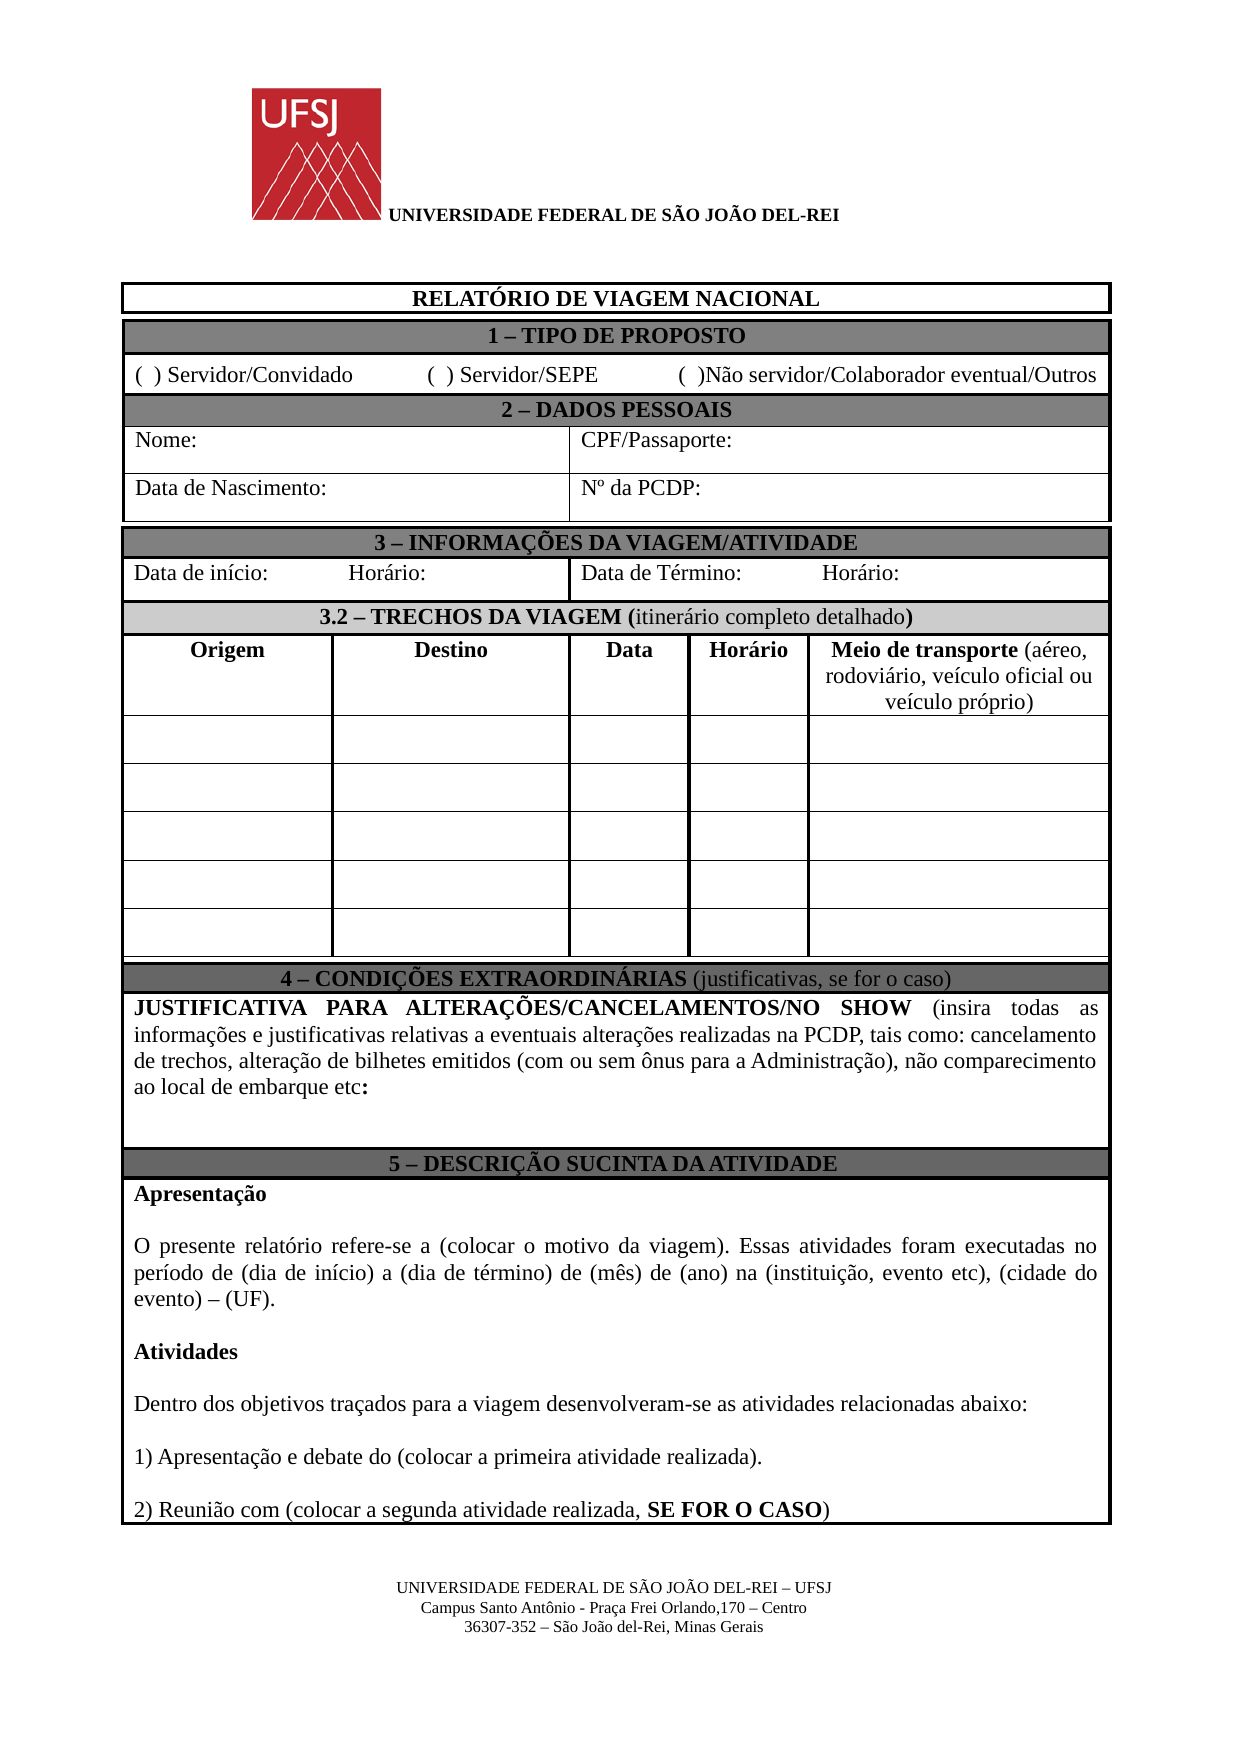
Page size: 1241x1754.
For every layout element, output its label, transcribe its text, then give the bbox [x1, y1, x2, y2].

table_cell CPF/Passaporte: [570, 427, 1108, 473]
table_cell [124, 764, 331, 811]
table_cell [810, 812, 1108, 859]
table_cell [124, 716, 331, 763]
table_cell [691, 812, 807, 859]
table_cell [124, 909, 331, 956]
table_cell [571, 909, 687, 956]
table_cell [810, 909, 1108, 956]
table_cell 3.2 – TRECHOS DA VIAGEM (itinerário completo detalhado) [124, 603, 1108, 633]
table_cell Apresentação O presente relatório refere-se a (colocar o motivo da viagem). Essas atividades foram executadas no período de (dia de início) a (dia de término) de (mês) de (ano) na (instituição, evento etc), (cidade do evento) – (UF). Atividades Dentro dos objetivos traçados para a viagem desenvolveram-se as atividades relacionadas abaixo: 1) Apresentação e debate do (colocar a primeira atividade realizada). 2) Reunião com (colocar a segunda atividade realizada, SE FOR O CASO) [124, 1180, 1108, 1522]
table_cell [334, 861, 568, 908]
table_cell [334, 909, 568, 956]
table_cell Data de Nascimento: [125, 474, 569, 521]
table_cell Nº da PCDP: [570, 474, 1108, 521]
table_cell [124, 957, 1108, 962]
table_cell [691, 909, 807, 956]
table_cell [571, 764, 687, 811]
table_cell [124, 861, 331, 908]
table_cell 5 – DESCRIÇÃO SUCINTA DA ATIVIDADE [124, 1150, 1108, 1176]
table_cell [810, 716, 1108, 763]
table_cell Data de início: Horário: [124, 559, 568, 600]
table_cell 2 – DADOS PESSOAIS [125, 396, 1108, 426]
table_cell [334, 716, 568, 763]
table_cell Nome: [125, 427, 569, 473]
table_header 3 – INFORMAÇÕES DA VIAGEM/ATIVIDADE [124, 529, 1108, 556]
table_cell Meio de transporte (aéreo, rodoviário, veículo oficial ou veículo próprio) [810, 636, 1108, 715]
table_cell JUSTIFICATIVA PARA ALTERAÇÕES/CANCELAMENTOS/NO SHOW (insira todas as informações e justificativas relativas a eventuais alterações realizadas na PCDP, tais como: cancelamento de trechos, alteração de bilhetes emitidos (com ou sem ônus para a Administração), não comparecimento ao local de embarque etc: [124, 994, 1108, 1147]
table_cell Origem [124, 636, 331, 715]
table_cell [571, 716, 687, 763]
table_header 1 – TIPO DE PROPOSTO [125, 322, 1108, 352]
table_cell [124, 812, 331, 859]
picture [251, 88, 382, 220]
table_cell [571, 812, 687, 859]
table_cell Horário [691, 636, 807, 715]
table_cell [691, 764, 807, 811]
table_cell ( ) Servidor/Convidado ( ) Servidor/SEPE ( )Não servidor/Colaborador eventual/Outros [125, 355, 1108, 393]
table_cell [810, 861, 1108, 908]
table_cell [334, 764, 568, 811]
table_cell 4 – CONDIÇÕES EXTRAORDINÁRIAS (justificativas, se for o caso) [124, 965, 1108, 991]
table_cell [571, 861, 687, 908]
table_cell Data de Término: Horário: [571, 559, 1108, 600]
table_cell [691, 716, 807, 763]
table_cell [691, 861, 807, 908]
table_cell [810, 764, 1108, 811]
table_cell Destino [334, 636, 568, 715]
table_cell [334, 812, 568, 859]
table_cell Data [571, 636, 687, 715]
table_header RELATÓRIO DE VIAGEM NACIONAL [124, 285, 1108, 311]
